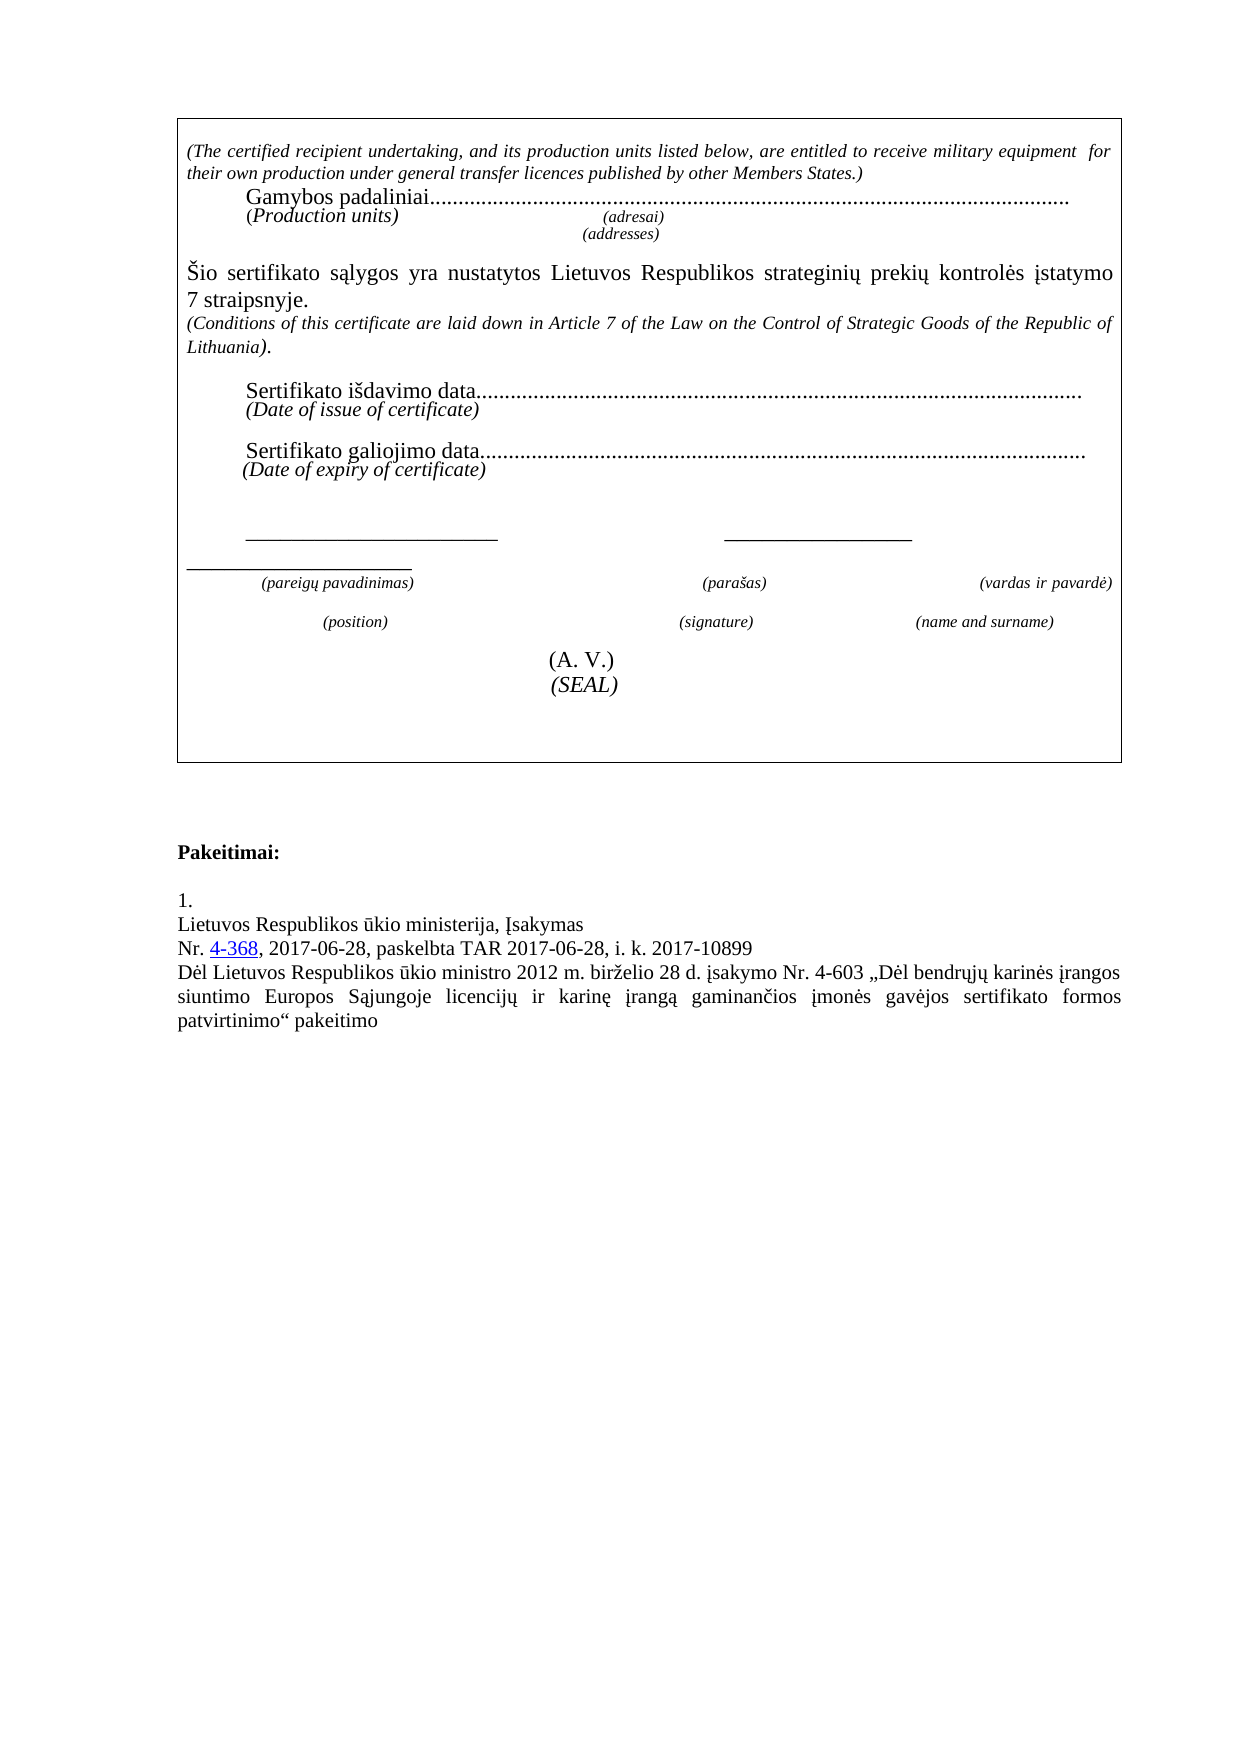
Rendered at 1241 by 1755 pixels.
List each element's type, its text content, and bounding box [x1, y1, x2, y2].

text (The certified recipient undertaking, and its production units listed below, are entitled to receive military equipment for their own production under general transfer licences published by other Members States.) [178, 119, 1121, 161]
text (Production units) (adresai) [386, 188, 1121, 204]
text Lietuvos Respublikos ūkio ministerija, Įsakymas [177, 912, 1122, 936]
text Pakeitimai: [177, 840, 1122, 864]
text (pareigų pavadinimas) (parašas) (vardas ir pavardė) [178, 551, 1121, 589]
text Gamybos padaliniai................................................................................................................ [178, 161, 1121, 188]
text (Date of issue of certificate) [178, 381, 1121, 415]
text (Production units) (adresai) [304, 188, 368, 204]
text (Production units) (adresai) [178, 188, 303, 204]
text (Conditions of this certificate are laid down in Article 7 of the Law on the Control of Strategic Goods of the Republic of Lithuania). [178, 290, 1121, 355]
text Dėl Lietuvos Respublikos ūkio ministro 2012 m. birželio 28 d. įsakymo Nr. 4-603 „Dėl bendrųjų karinės įrangos siuntimo Europos Sąjungoje licencijų ir karinę įrangą gaminančios įmonės gavėjos sertifikato formos patvirtinimo“ pakeitimo [177, 960, 1122, 1032]
text Nr. 4-368, 2017-06-28, paskelbta TAR 2017-06-28, i. k. 2017-10899 [177, 936, 1122, 960]
text Sertifikato galiojimo data.......................................................................................................... [178, 415, 1121, 441]
text (Date of expiry of certificate) [178, 441, 1121, 480]
text (position) (signature) (name and surname) [178, 589, 1121, 625]
text (addresses) [178, 204, 1121, 238]
text (SEAL) [178, 650, 1121, 762]
text (A. V.) [178, 625, 1121, 650]
text Sertifikato išdavimo data.......................................................................................................... [178, 355, 1121, 381]
text 1. [177, 888, 1122, 912]
text Šio sertifikato sąlygos yra nustatytos Lietuvos Respublikos strateginių prekių kontrolės įstatymo 7 straipsnyje. [178, 238, 1121, 290]
text ______________________ _______________ __________________ [178, 494, 1121, 551]
